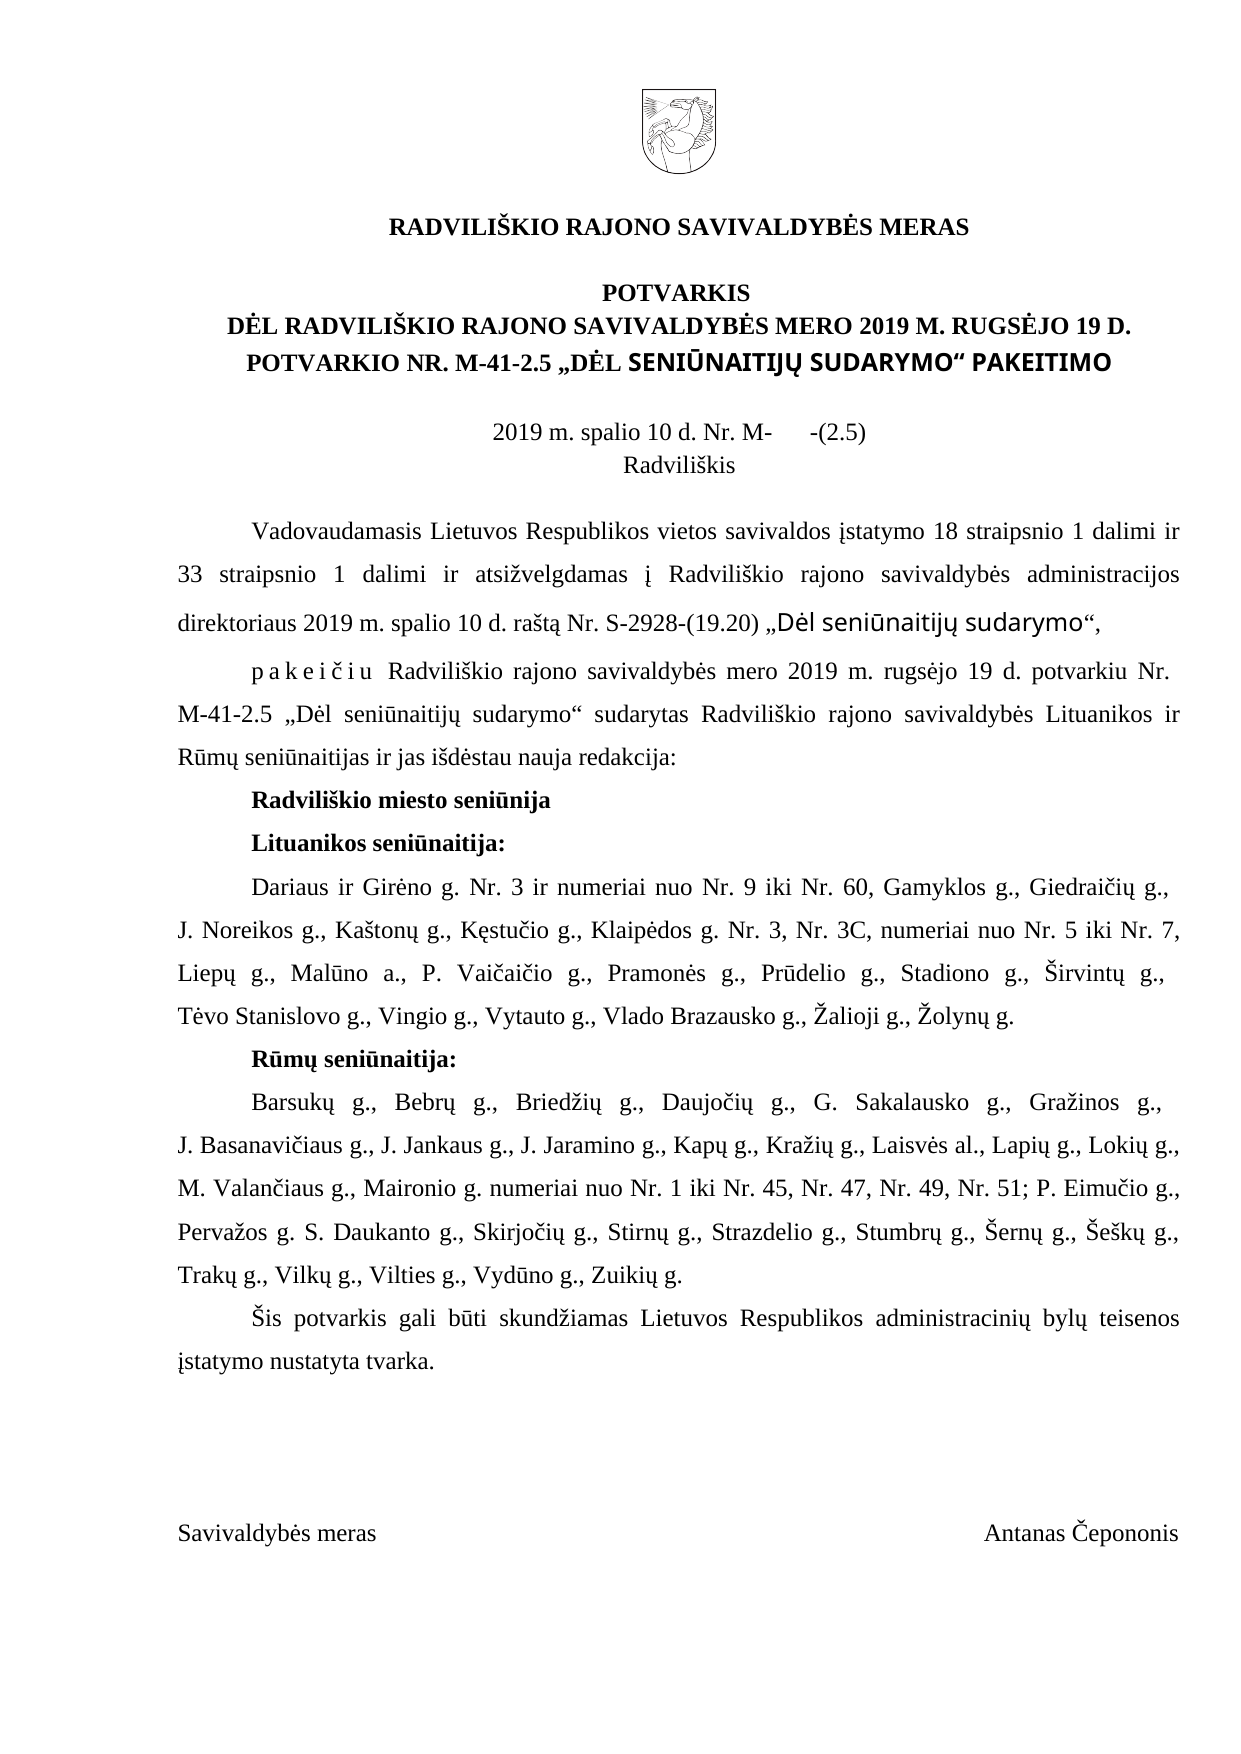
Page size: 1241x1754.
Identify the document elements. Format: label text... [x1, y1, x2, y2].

text Barsukų g., Bebrų g., Briedžių g., Daujočių g., G. Sakalausko g., Gražinos g., J. Basanavičiaus g., J. Jankaus g., J. Jaramino g., Kapų g., Kražių g., Laisvės al., Lapių g., Lokių g., M. Valančiaus g., Maironio g. numeriai nuo Nr. 1 iki Nr. 45, Nr. 47, Nr. 49, Nr. 51; P. Eimučio g., Pervažos g. S. Daukanto g., Skirjočių g., Stirnų g., Strazdelio g., Stumbrų g., Šernų g., Šeškų g., Trakų g., Vilkų g., Vilties g., Vydūno g., Zuikių g. [177, 1087, 1181, 1288]
subtitle RADVILIŠKIO RAJONO SAVIVALDYBĖS MERAS [177, 212, 1181, 241]
text Savivaldybės meras Antanas Čepononis [177, 1518, 1181, 1547]
text Rūmų seniūnaitija: [177, 1044, 1181, 1073]
text Radviliškis [177, 450, 1181, 479]
text Vadovaudamasis Lietuvos Respublikos vietos savivaldos įstatymo 18 straipsnio 1 dalimi ir 33 straipsnio 1 dalimi ir atsižvelgdamas į Radviliškio rajono savivaldybės administracijos direktoriaus 2019 m. spalio 10 d. raštą Nr. S-2928-(19.20) „Dėl seniūnaitijų sudarymo“, [177, 516, 1181, 639]
text 2019 m. spalio 10 d. Nr. M- -(2.5) [177, 417, 1181, 446]
text POTVARKIS [177, 278, 1181, 307]
text Dariaus ir Girėno g. Nr. 3 ir numeriai nuo Nr. 9 iki Nr. 60, Gamyklos g., Giedraičių g., J. Noreikos g., Kaštonų g., Kęstučio g., Klaipėdos g. Nr. 3, Nr. 3C, numeriai nuo Nr. 5 iki Nr. 7, Liepų g., Malūno a., P. Vaičaičio g., Pramonės g., Prūdelio g., Stadiono g., Širvintų g., Tėvo Stanislovo g., Vingio g., Vytauto g., Vlado Brazausko g., Žalioji g., Žolynų g. [177, 872, 1181, 1030]
text Radviliškio miesto seniūnija [177, 785, 1181, 814]
text Šis potvarkis gali būti skundžiamas Lietuvos Respublikos administracinių bylų teisenos įstatymo nustatyta tvarka. [177, 1303, 1181, 1375]
text Lituanikos seniūnaitija: [177, 828, 1181, 857]
text pakeičiu Radviliškio rajono savivaldybės mero 2019 m. rugsėjo 19 d. potvarkiu Nr. M-41-2.5 „Dėl seniūnaitijų sudarymo“ sudarytas Radviliškio rajono savivaldybės Lituanikos ir Rūmų seniūnaitijas ir jas išdėstau nauja redakcija: [177, 656, 1181, 771]
text DĖL RADVILIŠKIO RAJONO SAVIVALDYBĖS MERO 2019 M. RUGSĖJO 19 D. POTVARKIO NR. M-41-2.5 „DĖL SENIŪNAITIJŲ SUDARYMO“ PAKEITIMO [177, 311, 1181, 379]
